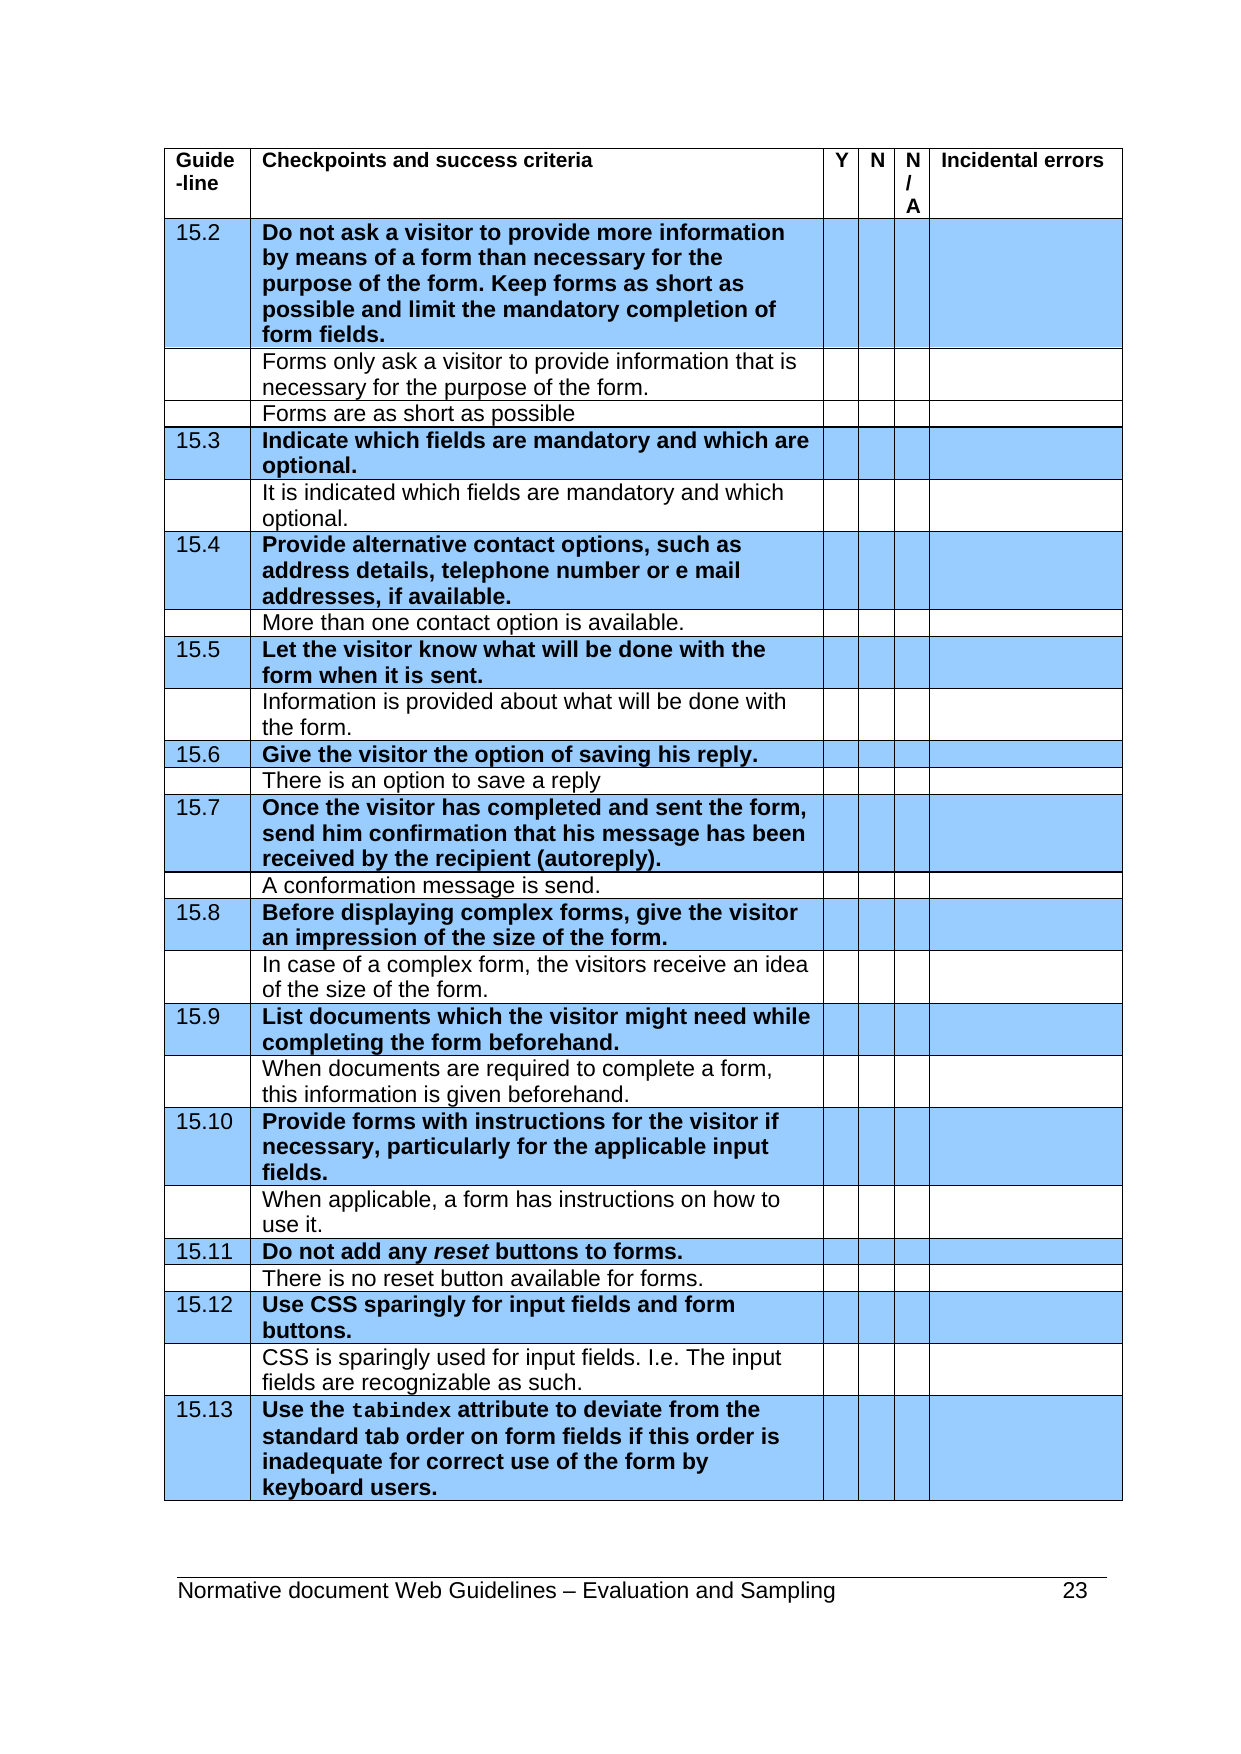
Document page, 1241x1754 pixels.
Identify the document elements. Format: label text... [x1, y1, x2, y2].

table_cell [859, 401, 894, 426]
table_cell [930, 1396, 1122, 1500]
table_cell [824, 1004, 858, 1055]
table_cell [859, 1292, 894, 1343]
table_cell 15.5 [165, 637, 250, 688]
table_cell [824, 480, 858, 531]
table_cell [824, 1265, 858, 1291]
table_cell Do not ask a visitor to provide more information by means of a form than necessary for the purpose of the form. Keep forms as short as possible and limit the mandatory completion of form fields. [251, 219, 823, 347]
table_cell [930, 795, 1122, 871]
table_cell 15.6 [165, 741, 250, 767]
table_cell [859, 873, 894, 898]
table_cell [930, 219, 1122, 347]
table_header Y [824, 149, 858, 218]
table_cell [895, 768, 929, 793]
table_cell List documents which the visitor might need while completing the form beforehand. [251, 1004, 823, 1055]
table_cell [930, 1292, 1122, 1343]
table_cell [930, 349, 1122, 400]
table_cell [930, 873, 1122, 898]
table_cell [859, 795, 894, 871]
table_cell [930, 1186, 1122, 1237]
table_cell [930, 768, 1122, 793]
table_cell [895, 873, 929, 898]
table_cell 15.11 [165, 1239, 250, 1264]
table_cell [824, 637, 858, 688]
table_cell [930, 428, 1122, 479]
table_cell Do not add any reset buttons to forms. [251, 1239, 823, 1264]
table_cell [824, 1239, 858, 1264]
table_cell [824, 1108, 858, 1185]
table_cell [895, 349, 929, 400]
table_cell [859, 1265, 894, 1291]
table_cell [824, 428, 858, 479]
table_cell 15.4 [165, 532, 250, 609]
table_cell [930, 1108, 1122, 1185]
table_cell [859, 1004, 894, 1055]
table_cell [895, 951, 929, 1003]
table_header Guide-line [165, 149, 250, 218]
table_cell [824, 349, 858, 400]
table_cell [859, 899, 894, 950]
table_cell [165, 401, 250, 426]
table_header N [859, 149, 894, 218]
table_cell 15.3 [165, 428, 250, 479]
table_cell [165, 610, 250, 636]
table_cell [824, 768, 858, 793]
table_cell [859, 428, 894, 479]
table_cell 15.13 [165, 1396, 250, 1500]
table_cell [824, 610, 858, 636]
table_cell [895, 480, 929, 531]
table_cell [930, 637, 1122, 688]
table_cell [859, 480, 894, 531]
table_cell [930, 741, 1122, 767]
table_cell [859, 349, 894, 400]
table_cell [895, 1344, 929, 1395]
table_cell [824, 1056, 858, 1107]
table_cell [930, 1265, 1122, 1291]
table_cell [165, 689, 250, 740]
table_cell [895, 428, 929, 479]
table_cell [165, 768, 250, 793]
table_cell Use CSS sparingly for input fields and form buttons. [251, 1292, 823, 1343]
table_cell [930, 1239, 1122, 1264]
table_cell [165, 480, 250, 531]
table_cell Use the tabindex attribute to deviate from the standard tab order on form fields if this order is inadequate for correct use of the form by keyboard users. [251, 1396, 823, 1500]
table_cell [165, 1344, 250, 1395]
table_cell [895, 1292, 929, 1343]
table_cell [859, 532, 894, 609]
table_cell [895, 219, 929, 347]
table_cell Before displaying complex forms, give the visitor an impression of the size of the form. [251, 899, 823, 950]
table_cell [165, 873, 250, 898]
table_cell Give the visitor the option of saving his reply. [251, 741, 823, 767]
table_cell [824, 689, 858, 740]
table_cell [930, 532, 1122, 609]
table_cell Provide alternative contact options, such as address details, telephone number or e mail addresses, if available. [251, 532, 823, 609]
table_cell [824, 873, 858, 898]
table_cell [895, 899, 929, 950]
table_cell [895, 610, 929, 636]
table_cell CSS is sparingly used for input fields. I.e. The input fields are recognizable as such. [251, 1344, 823, 1395]
table_cell [895, 1108, 929, 1185]
table_cell [824, 795, 858, 871]
table_cell [895, 689, 929, 740]
table_cell [859, 219, 894, 347]
table_cell In case of a complex form, the visitors receive an idea of the size of the form. [251, 951, 823, 1003]
table_cell [895, 1239, 929, 1264]
table_cell [930, 951, 1122, 1003]
table_cell [824, 899, 858, 950]
table_cell [165, 349, 250, 400]
table_cell 15.2 [165, 219, 250, 347]
table_cell Forms are as short as possible [251, 401, 823, 426]
table_cell [895, 1186, 929, 1237]
table_cell [859, 1239, 894, 1264]
table_cell [930, 689, 1122, 740]
table_cell [824, 219, 858, 347]
table_cell Provide forms with instructions for the visitor if necessary, particularly for the applicable input fields. [251, 1108, 823, 1185]
table_cell [165, 1265, 250, 1291]
table_cell [859, 1056, 894, 1107]
table_cell [930, 1056, 1122, 1107]
table_cell [859, 1186, 894, 1237]
table_cell There is no reset button available for forms. [251, 1265, 823, 1291]
table_cell [895, 1004, 929, 1055]
table_cell When applicable, a form has instructions on how to use it. [251, 1186, 823, 1237]
table_cell [930, 899, 1122, 950]
table_cell [824, 401, 858, 426]
table_cell [930, 401, 1122, 426]
table_cell [895, 532, 929, 609]
table_cell 15.10 [165, 1108, 250, 1185]
table_cell [895, 741, 929, 767]
table_cell Information is provided about what will be done with the form. [251, 689, 823, 740]
table_cell More than one contact option is available. [251, 610, 823, 636]
table_cell It is indicated which fields are mandatory and which optional. [251, 480, 823, 531]
table_cell Forms only ask a visitor to provide information that is necessary for the purpose of the form. [251, 349, 823, 400]
table_cell Once the visitor has completed and sent the form, send him confirmation that his message has been received by the recipient (autoreply). [251, 795, 823, 871]
table_cell [895, 637, 929, 688]
table_cell [895, 1056, 929, 1107]
table_cell [895, 795, 929, 871]
table_header Checkpoints and success criteria [251, 149, 823, 218]
table_header Incidental errors [930, 149, 1122, 218]
table_cell 15.7 [165, 795, 250, 871]
table_cell [859, 610, 894, 636]
table_cell [859, 951, 894, 1003]
table_cell [859, 637, 894, 688]
table_cell [859, 1344, 894, 1395]
table_cell Indicate which fields are mandatory and which are optional. [251, 428, 823, 479]
table_cell [859, 741, 894, 767]
table_cell A conformation message is send. [251, 873, 823, 898]
table_cell [930, 480, 1122, 531]
table_cell [824, 951, 858, 1003]
table_cell [930, 610, 1122, 636]
table_cell When documents are required to complete a form, this information is given beforehand. [251, 1056, 823, 1107]
table_header N/A [895, 149, 929, 218]
table_cell 15.9 [165, 1004, 250, 1055]
table_cell [824, 1344, 858, 1395]
table_cell [895, 1396, 929, 1500]
table_cell [895, 1265, 929, 1291]
table_cell [165, 951, 250, 1003]
table_cell [930, 1004, 1122, 1055]
table_cell [824, 1292, 858, 1343]
table_cell [859, 689, 894, 740]
table_cell [859, 1396, 894, 1500]
table_cell [165, 1056, 250, 1107]
table_cell There is an option to save a reply [251, 768, 823, 793]
table_cell [930, 1344, 1122, 1395]
table_cell Let the visitor know what will be done with the form when it is sent. [251, 637, 823, 688]
table_cell [824, 741, 858, 767]
table_cell [859, 768, 894, 793]
table_cell [824, 1396, 858, 1500]
table_cell [895, 401, 929, 426]
table_cell [824, 532, 858, 609]
table_cell [859, 1108, 894, 1185]
table_cell 15.12 [165, 1292, 250, 1343]
table_cell [165, 1186, 250, 1237]
table_cell [824, 1186, 858, 1237]
table_cell 15.8 [165, 899, 250, 950]
